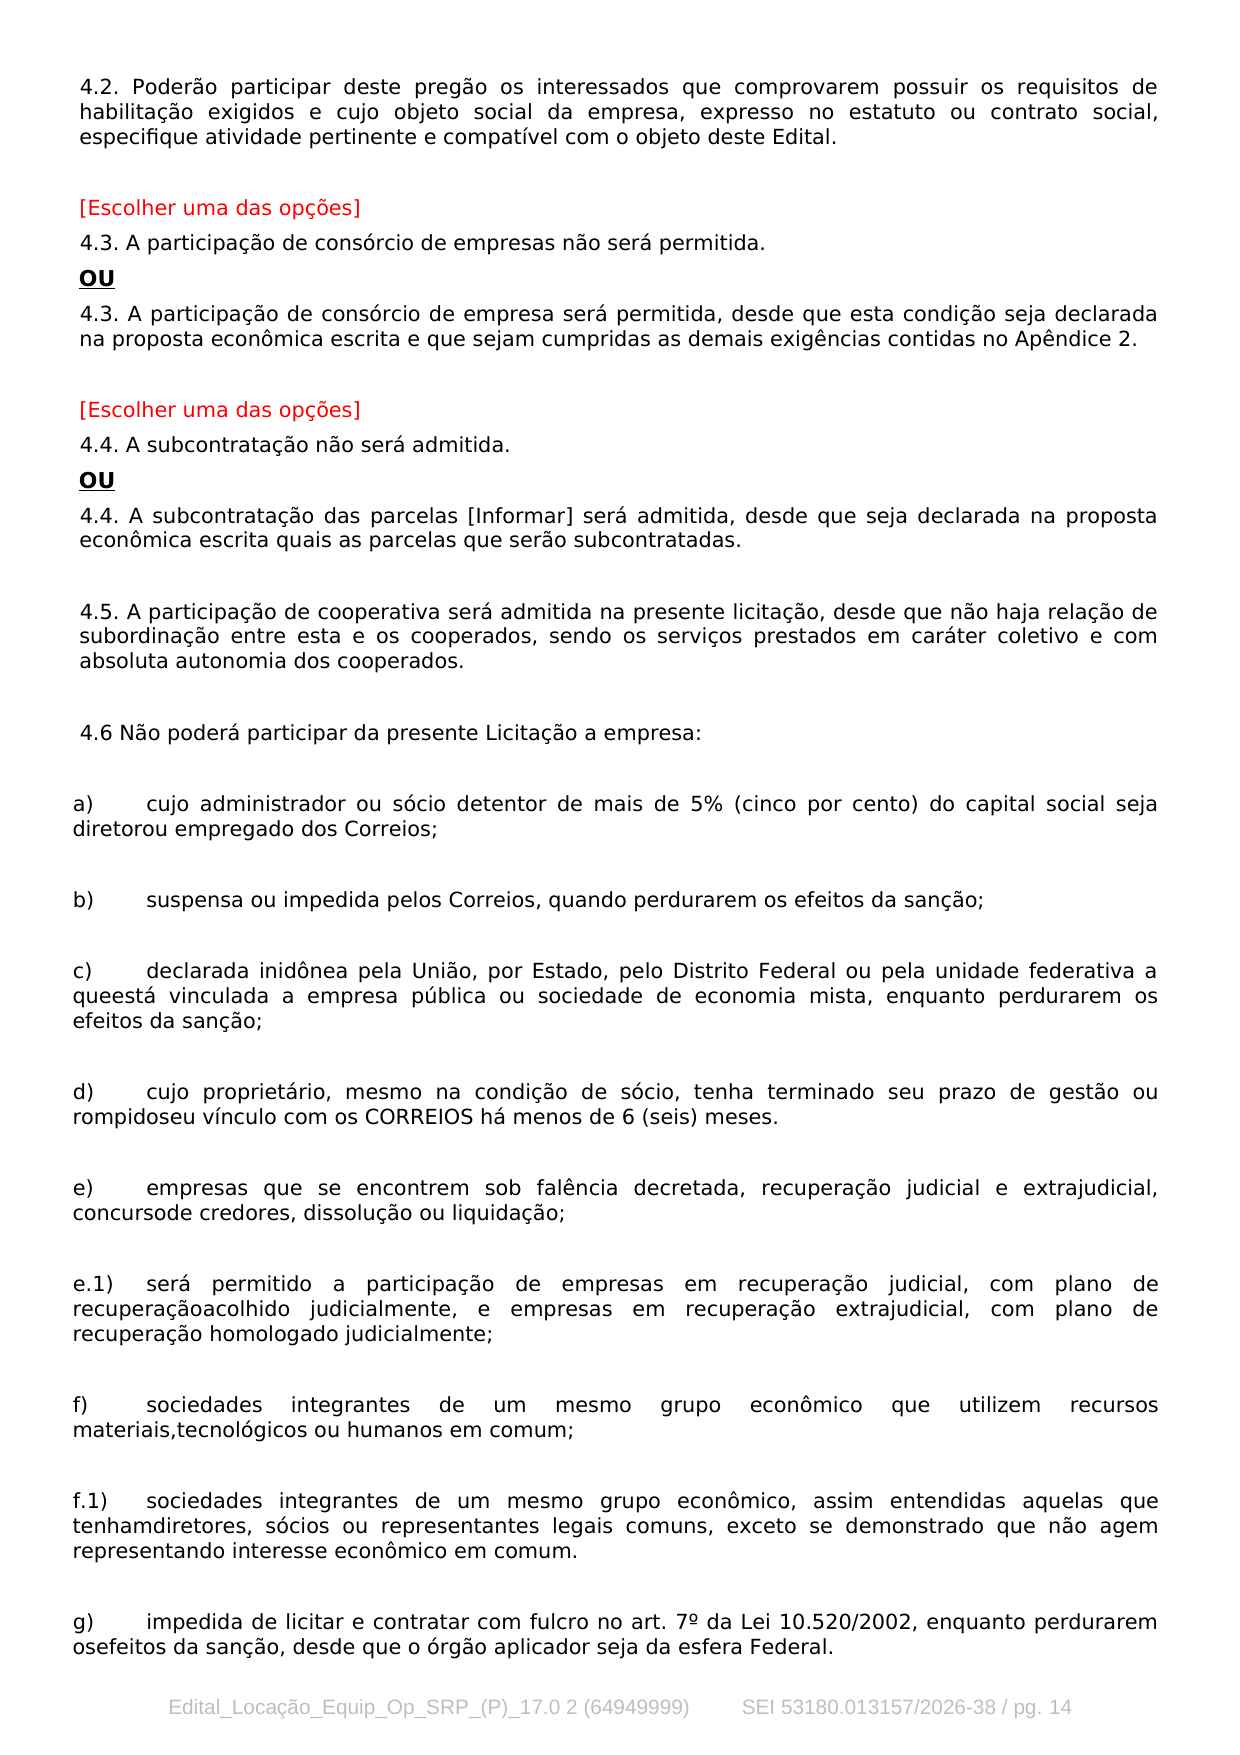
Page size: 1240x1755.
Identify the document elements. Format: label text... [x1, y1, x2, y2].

subtitle OU [79, 266, 1167, 292]
text 4.3. A participação de consórcio de empresas não será permitida. [79, 231, 1160, 255]
list declarada inidônea pela União, por Estado, pelo Distrito Federal ou pela unidade federativa a queestá vinculada a empresa pública ou sociedade de economia mista, enquanto perdurarem os efeitos da sanção; [72, 959, 1160, 1033]
list cujo proprietário, mesmo na condição de sócio, tenha terminado seu prazo de gestão ou rompidoseu vínculo com os CORREIOS há menos de 6 (seis) meses. [72, 1080, 1160, 1129]
text 4.4. A subcontratação das parcelas [Informar] será admitida, desde que seja declarada na proposta econômica escrita quais as parcelas que serão subcontratadas. [79, 504, 1160, 553]
text 4.6 Não poderá participar da presente Licitação a empresa: [79, 721, 1160, 745]
list cujo administrador ou sócio detentor de mais de 5% (cinco por cento) do capital social seja diretorou empregado dos Correios; [72, 792, 1160, 841]
list sociedades integrantes de um mesmo grupo econômico que utilizem recursos materiais,tecnológicos ou humanos em comum; [72, 1393, 1160, 1442]
text [Escolher uma das opções] [79, 398, 1167, 422]
list suspensa ou impedida pelos Correios, quando perdurarem os efeitos da sanção; [72, 888, 1160, 912]
list será permitido a participação de empresas em recuperação judicial, com plano de recuperaçãoacolhido judicialmente, e empresas em recuperação extrajudicial, com plano de recuperação homologado judicialmente; [72, 1272, 1160, 1346]
subtitle OU [79, 468, 1167, 494]
list impedida de licitar e contratar com fulcro no art. 7º da Lei 10.520/2002, enquanto perdurarem osefeitos da sanção, desde que o órgão aplicador seja da esfera Federal. [72, 1610, 1160, 1659]
text 4.5. A participação de cooperativa será admitida na presente licitação, desde que não haja relação de subordinação entre esta e os cooperados, sendo os serviços prestados em caráter coletivo e com absoluta autonomia dos cooperados. [79, 600, 1160, 674]
list sociedades integrantes de um mesmo grupo econômico, assim entendidas aquelas que tenhamdiretores, sócios ou representantes legais comuns, exceto se demonstrado que não agem representando interesse econômico em comum. [72, 1489, 1160, 1563]
text 4.2. Poderão participar deste pregão os interessados que comprovarem possuir os requisitos de habilitação exigidos e cujo objeto social da empresa, expresso no estatuto ou contrato social, especifique atividade pertinente e compatível com o objeto deste Edital. [79, 75, 1160, 149]
text 4.4. A subcontratação não será admitida. [79, 433, 1160, 457]
list empresas que se encontrem sob falência decretada, recuperação judicial e extrajudicial, concursode credores, dissolução ou liquidação; [72, 1176, 1160, 1225]
text [Escolher uma das opções] [79, 196, 1167, 220]
text 4.3. A participação de consórcio de empresa será permitida, desde que esta condição seja declarada na proposta econômica escrita e que sejam cumpridas as demais exigências contidas no Apêndice 2. [79, 302, 1160, 351]
